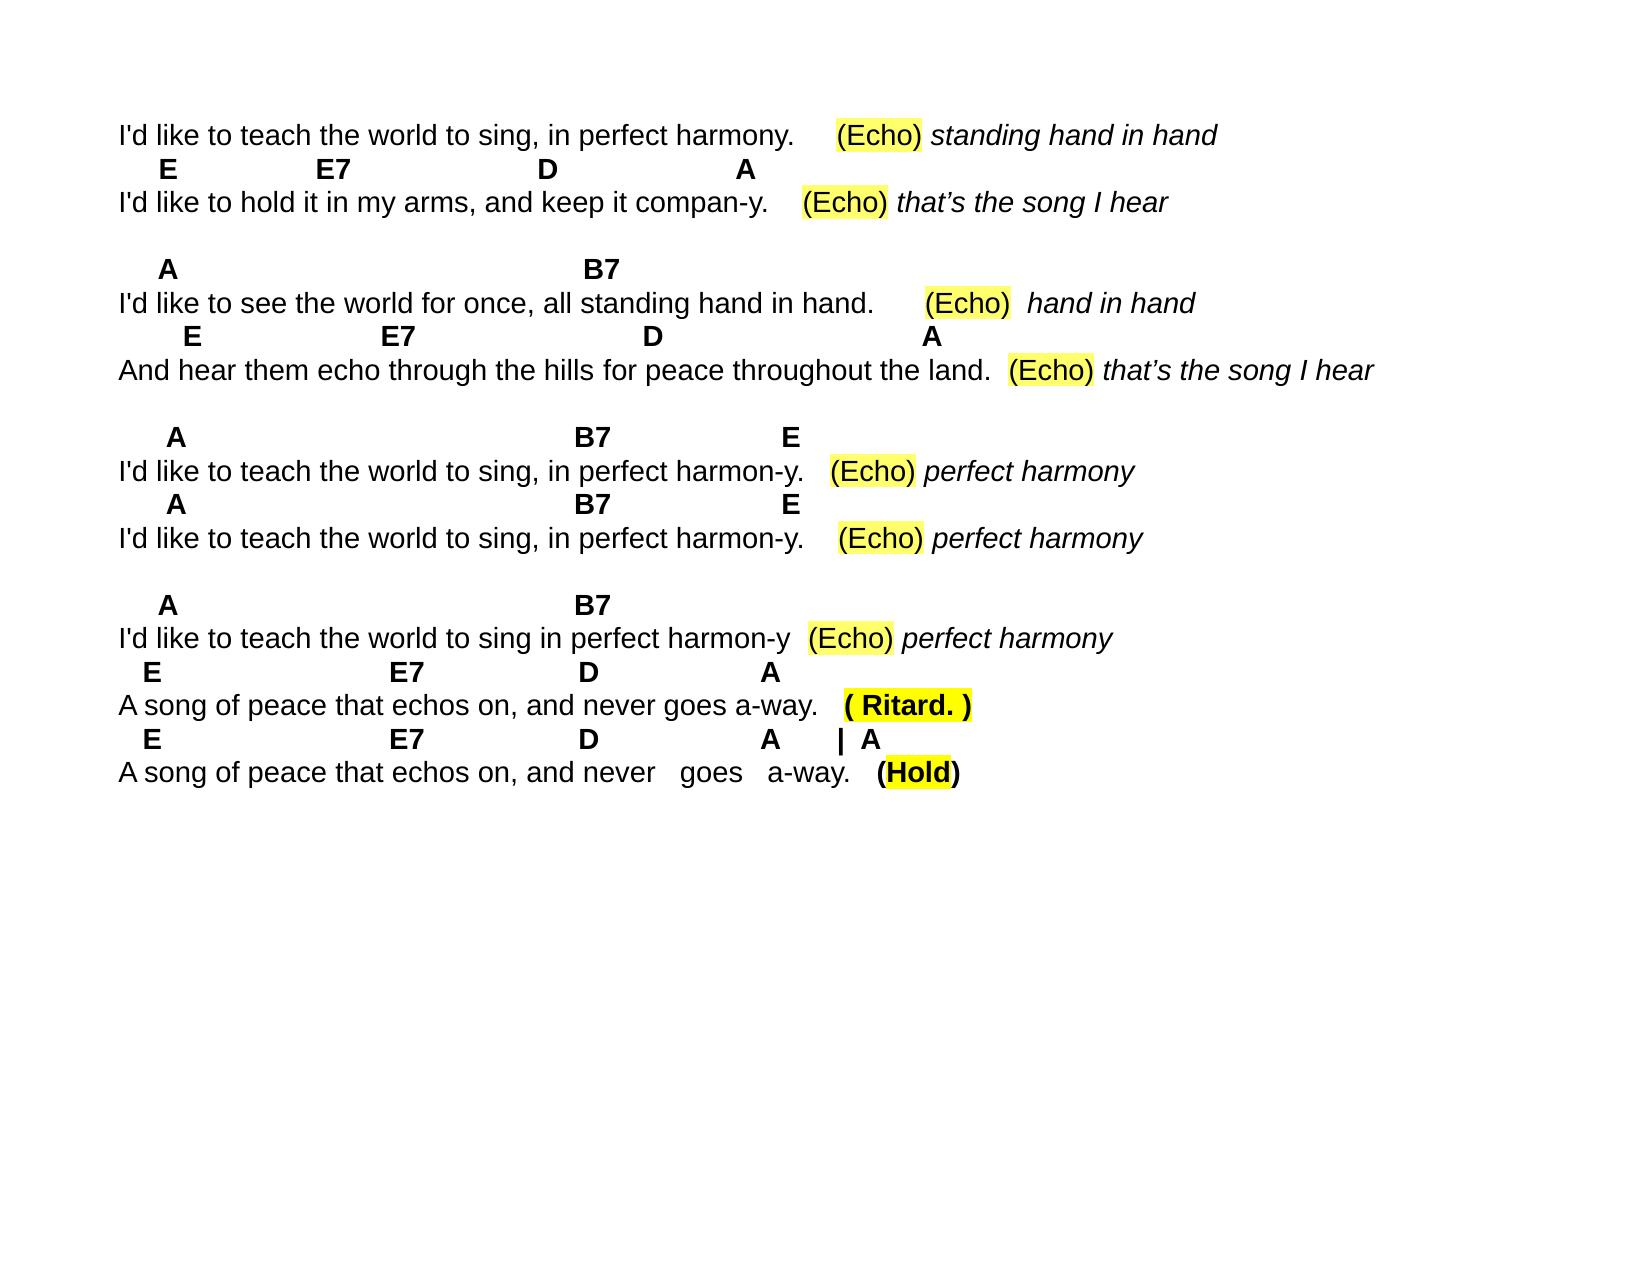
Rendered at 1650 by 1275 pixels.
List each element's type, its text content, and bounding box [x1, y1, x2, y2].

text A song of peace that echos on, and never goes a-way. (Hold) [118, 755, 1532, 789]
text I'd like to teach the world to sing, in perfect harmony. (Echo) standing hand in hand [118, 118, 1532, 152]
text I'd like to see the world for once, all standing hand in hand. (Echo) hand in hand [118, 286, 1532, 319]
text And hear them echo through the hills for peace throughout the land. (Echo) that’s the song I hear [118, 353, 1532, 386]
text E E7 D A [118, 319, 1532, 353]
text E E7 D A | A [118, 722, 1532, 755]
text A B7 [118, 588, 1532, 621]
text I'd like to teach the world to sing, in perfect harmon-y. (Echo) perfect harmony [118, 521, 1532, 554]
text A B7 E [118, 420, 1532, 453]
text A song of peace that echos on, and never goes a-way. ( Ritard. ) [118, 688, 1532, 722]
text A B7 [118, 252, 1532, 286]
text E E7 D A [118, 655, 1532, 688]
text I'd like to teach the world to sing in perfect harmon-y (Echo) perfect harmony [118, 621, 1532, 655]
text I'd like to hold it in my arms, and keep it compan-y. (Echo) that’s the song I hear [118, 185, 1532, 219]
text I'd like to teach the world to sing, in perfect harmon-y. (Echo) perfect harmony [118, 453, 1532, 487]
text E E7 D A [118, 152, 1532, 185]
text A B7 E [118, 487, 1532, 521]
